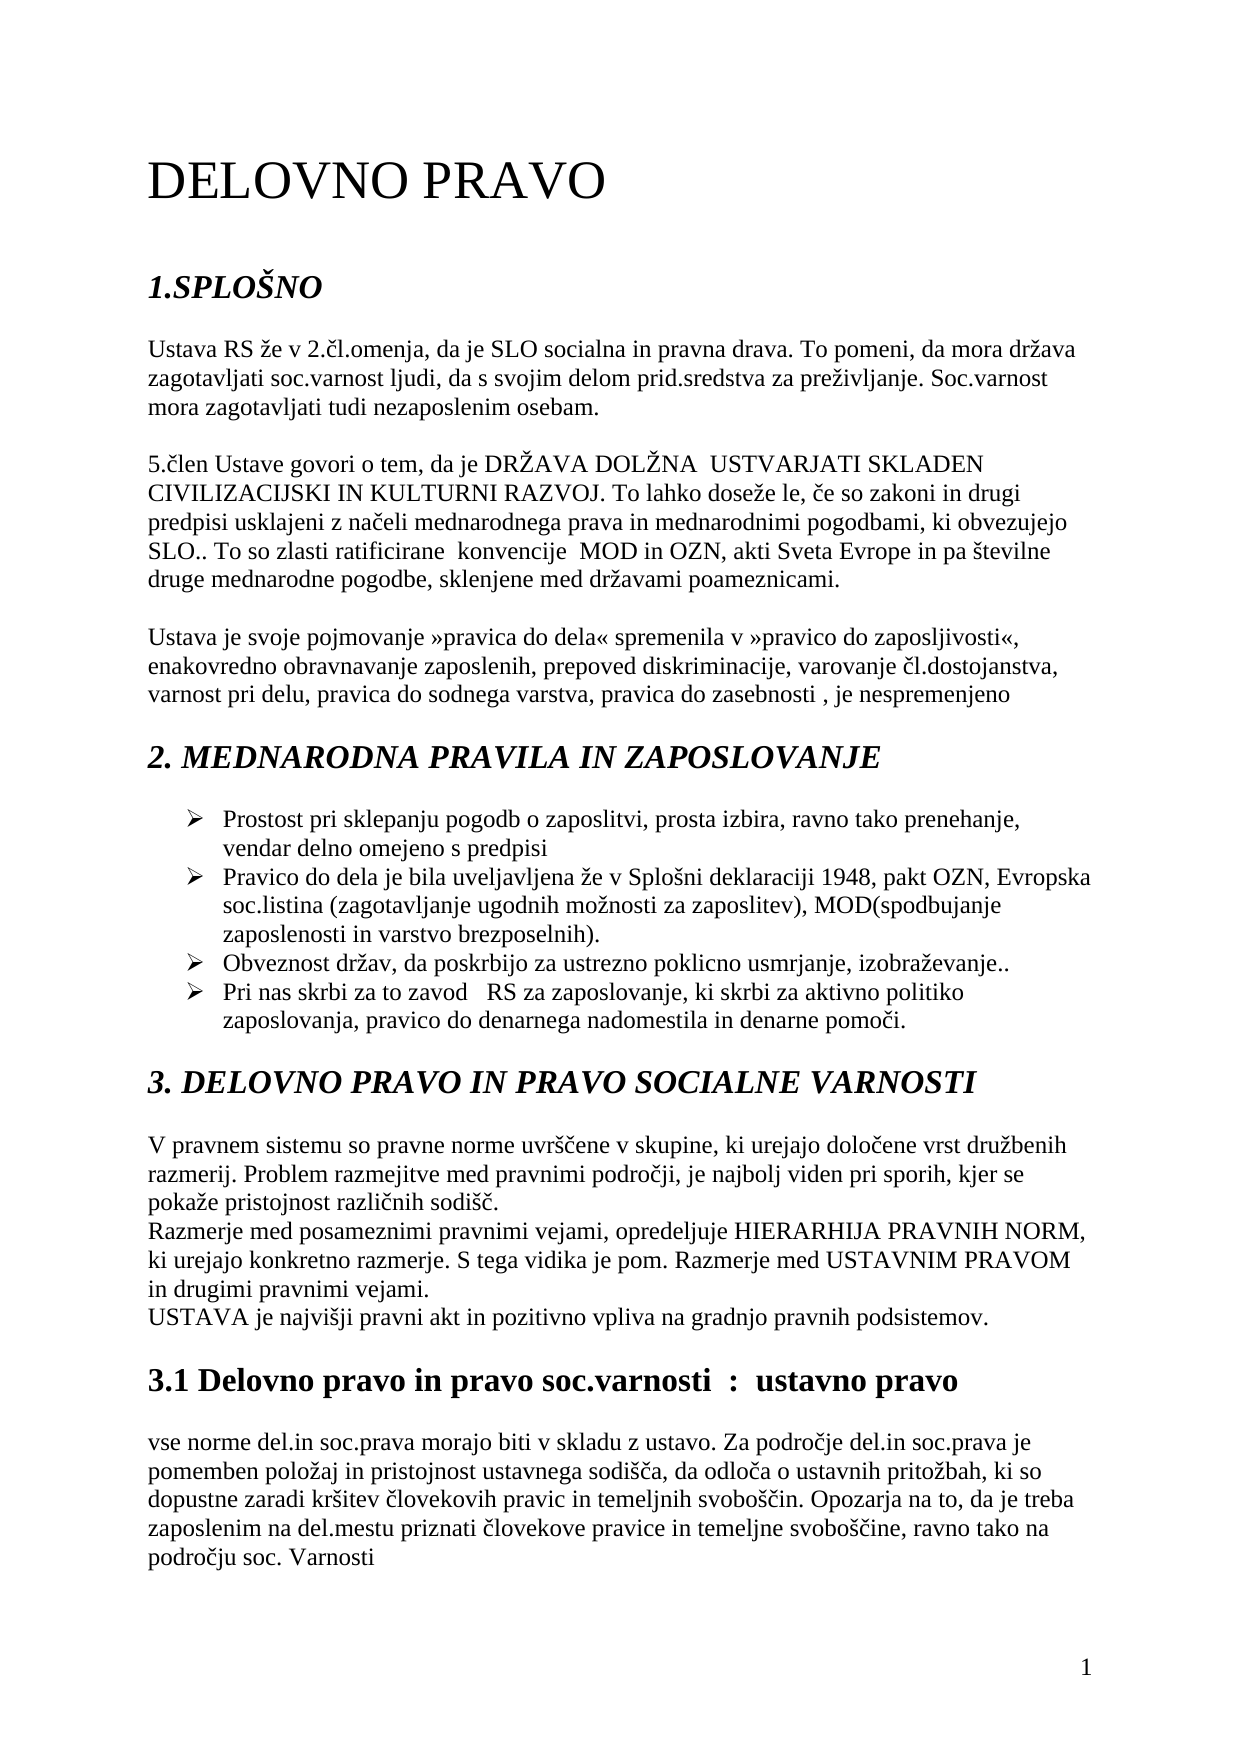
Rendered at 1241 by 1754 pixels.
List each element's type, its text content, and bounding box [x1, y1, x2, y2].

text 2. MEDNARODNA PRAVILA IN ZAPOSLOVANJE [148, 737, 1093, 775]
text Ustava je svoje pojmovanje »pravica do dela« spremenila v »pravico do zaposljivosti«, enakovredno obravnavanje zaposlenih, prepoved diskriminacije, varovanje čl.dostojanstva, varnost pri delu, pravica do sodnega varstva, pravica do zasebnosti , je nespremenjeno [148, 622, 1093, 708]
list Pravico do dela je bila uveljavljena že v Splošni deklaraciji 1948, pakt OZN, Evropska soc.listina (zagotavljanje ugodnih možnosti za zaposlitev), MOD(spodbujanje zaposlenosti in varstvo brezposelnih). [185, 862, 1093, 948]
text 5.člen Ustave govori o tem, da je DRŽAVA DOLŽNA USTVARJATI SKLADEN CIVILIZACIJSKI IN KULTURNI RAZVOJ. To lahko doseže le, če so zakoni in drugi predpisi usklajeni z načeli mednarodnega prava in mednarodnimi pogodbami, ki obvezujejo SLO.. To so zlasti ratificirane konvencije MOD in OZN, akti Sveta Evrope in pa številne druge mednarodne pogodbe, sklenjene med državami poameznicami. [148, 449, 1093, 593]
text 3.1 Delovno pravo in pravo soc.varnosti : ustavno pravo [148, 1360, 1093, 1398]
list Pri nas skrbi za to zavod RS za zaposlovanje, ki skrbi za aktivno politiko zaposlovanja, pravico do denarnega nadomestila in denarne pomoči. [185, 977, 1093, 1034]
text Ustava RS že v 2.čl.omenja, da je SLO socialna in pravna drava. To pomeni, da mora država zagotavljati soc.varnost ljudi, da s svojim delom prid.sredstva za preživljanje. Soc.varnost mora zagotavljati tudi nezaposlenim osebam. [148, 334, 1093, 421]
text 1.SPLOŠNO [148, 267, 1093, 306]
text V pravnem sistemu so pravne norme uvrščene v skupine, ki urejajo določene vrst družbenih razmerij. Problem razmejitve med pravnimi področji, je najbolj viden pri sporih, kjer se pokaže pristojnost različnih sodišč. [148, 1130, 1093, 1216]
subtitle DELOVNO PRAVO [148, 148, 1093, 210]
text USTAVA je najvišji pravni akt in pozitivno vpliva na gradnjo pravnih podsistemov. [148, 1302, 1093, 1331]
list Prostost pri sklepanju pogodb o zaposlitvi, prosta izbira, ravno tako prenehanje, vendar delno omejeno s predpisi [185, 804, 1093, 862]
list Obveznost držav, da poskrbijo za ustrezno poklicno usmrjanje, izobraževanje.. [185, 948, 1093, 977]
text 3. DELOVNO PRAVO IN PRAVO SOCIALNE VARNOSTI [148, 1063, 1093, 1101]
text Razmerje med posameznimi pravnimi vejami, opredeljuje HIERARHIJA PRAVNIH NORM, ki urejajo konkretno razmerje. S tega vidika je pom. Razmerje med USTAVNIM PRAVOM in drugimi pravnimi vejami. [148, 1216, 1093, 1302]
text vse norme del.in soc.prava morajo biti v skladu z ustavo. Za področje del.in soc.prava je pomemben položaj in pristojnost ustavnega sodišča, da odloča o ustavnih pritožbah, ki so dopustne zaradi kršitev človekovih pravic in temeljnih svoboščin. Opozarja na to, da je treba zaposlenim na del.mestu priznati človekove pravice in temeljne svoboščine, ravno tako na področju soc. Varnosti [148, 1427, 1093, 1571]
